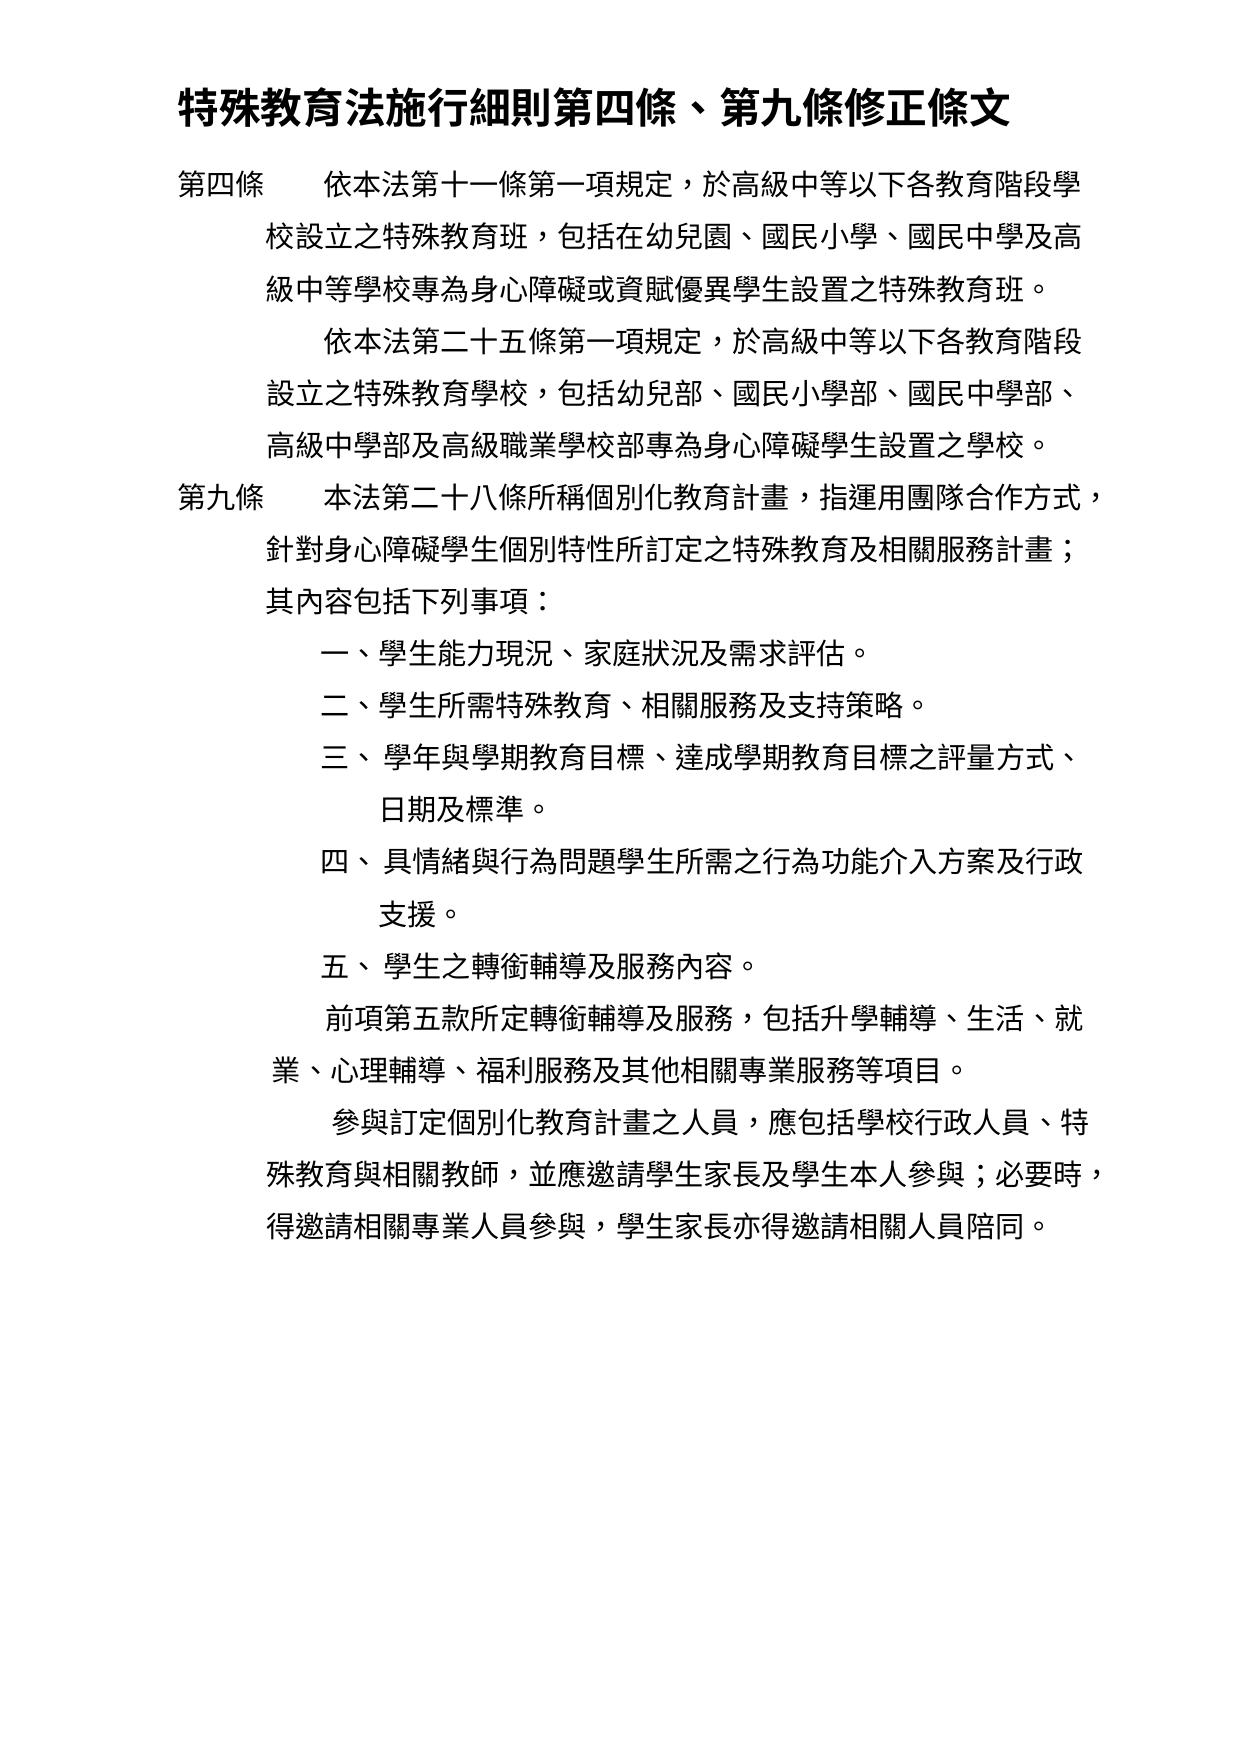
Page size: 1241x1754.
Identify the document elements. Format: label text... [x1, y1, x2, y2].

text 前項第五款所定轉銜輔導及服務，包括升學輔導、生活、就業、心理輔導、福利服務及其他相關專業服務等項目。 [272, 987, 1092, 1092]
list 具情緒與行為問題學生所需之行為功能介入方案及行政支援。 [378, 831, 1092, 935]
text 依本法第二十五條第一項規定，於高級中等以下各教育階段設立之特殊教育學校，包括幼兒部、國民小學部、國民中學部、高級中學部及高級職業學校部專為身心障礙學生設置之學校。 [236, 310, 1092, 467]
list 學生能力現況、家庭狀況及需求評估。 [295, 623, 1092, 675]
text 第九條 本法第二十八條所稱個別化教育計畫，指運用團隊合作方式，針對身心障礙學生個別特性所訂定之特殊教育及相關服務計畫；其內容包括下列事項： [177, 467, 1093, 623]
text 特殊教育法施行細則第四條、第九條修正條文 [177, 75, 1092, 135]
list 學年與學期教育目標、達成學期教育目標之評量方式、日期及標準。 [378, 727, 1092, 831]
text 參與訂定個別化教育計畫之人員，應包括學校行政人員、特殊教育與相關教師，並應邀請學生家長及學生本人參與；必要時，得邀請相關專業人員參與，學生家長亦得邀請相關人員陪同。 [266, 1092, 1092, 1248]
text 第四條 依本法第十一條第一項規定，於高級中等以下各教育階段學校設立之特殊教育班，包括在幼兒園、國民小學、國民中學及高級中等學校專為身心障礙或資賦優異學生設置之特殊教育班。 [177, 154, 1093, 310]
list 學生所需特殊教育、相關服務及支持策略。 [295, 675, 1092, 727]
list 學生之轉銜輔導及服務內容。 [378, 935, 1092, 987]
